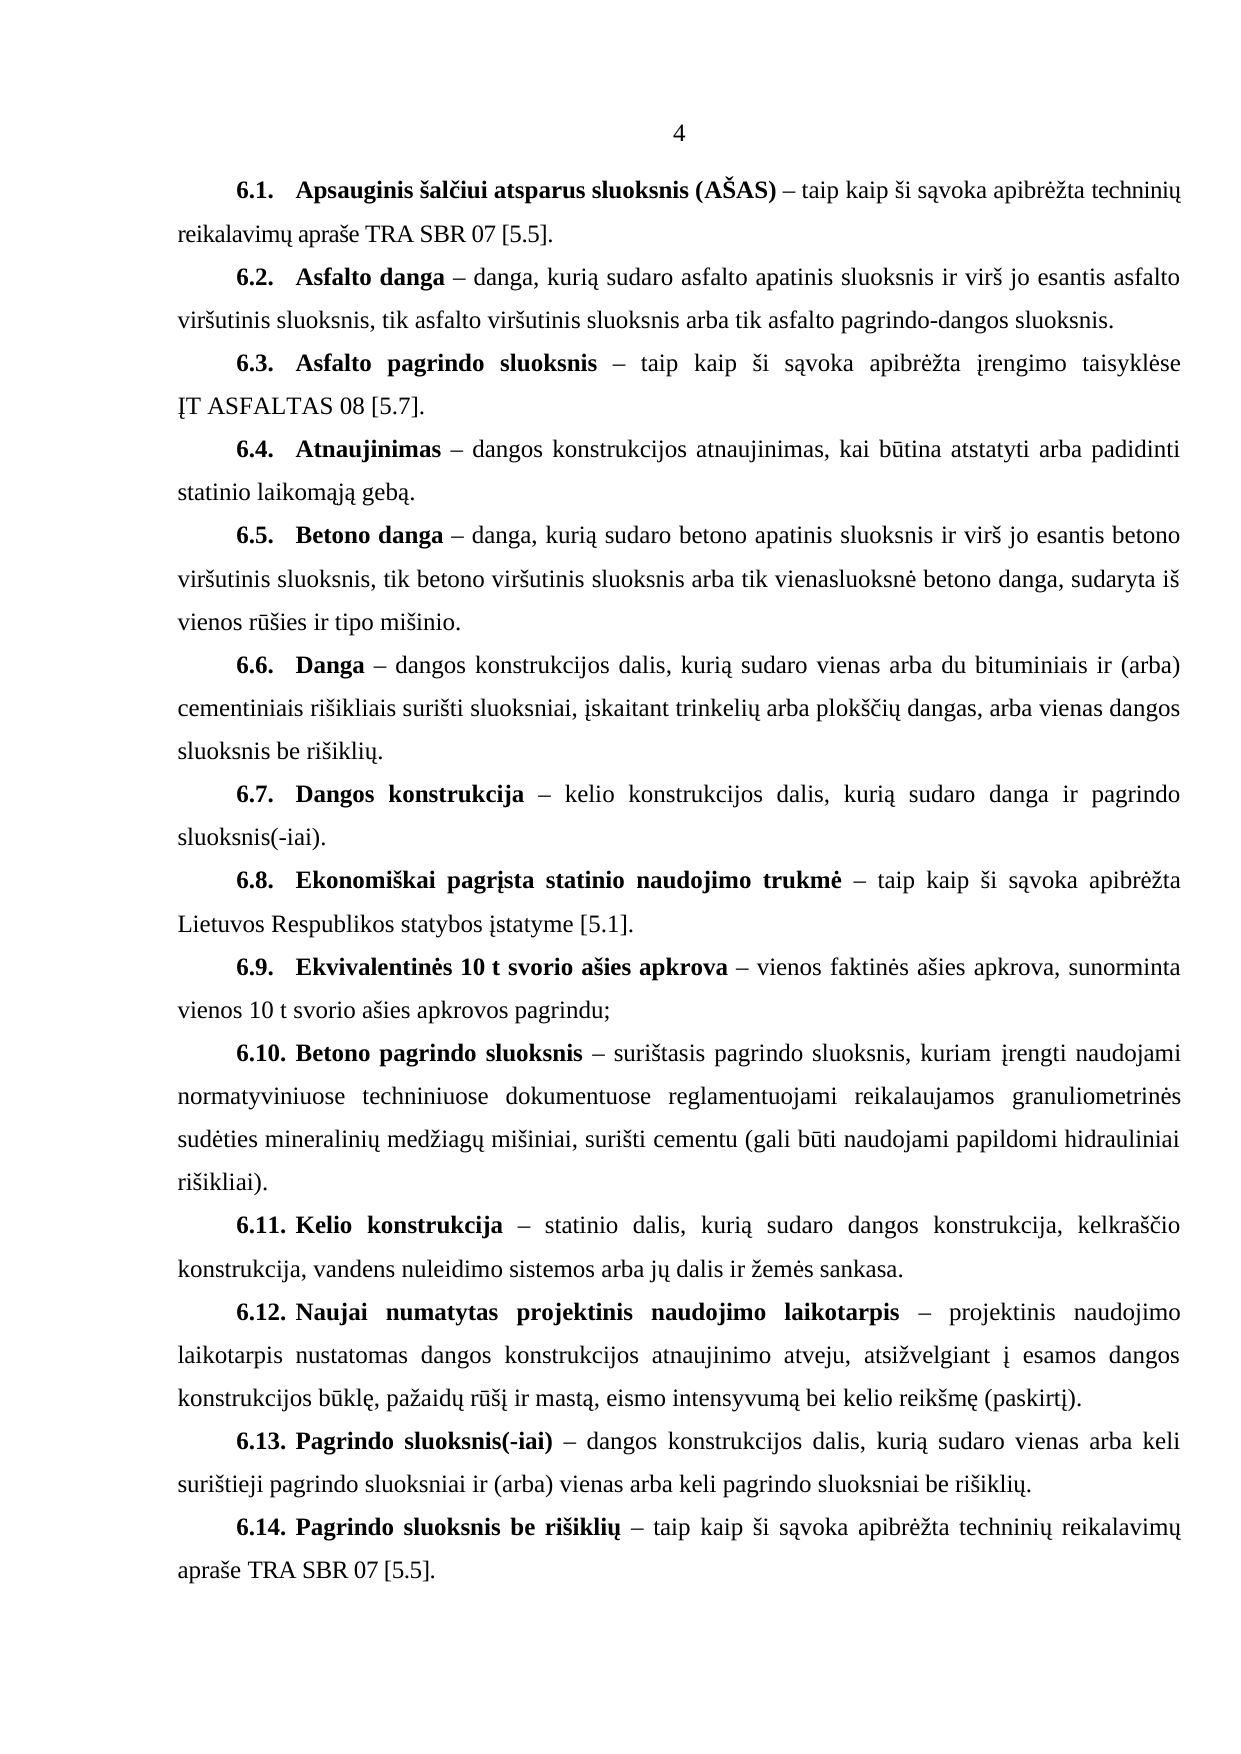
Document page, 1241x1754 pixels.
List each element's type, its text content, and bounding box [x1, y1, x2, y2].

text 6.3. Asfalto pagrindo sluoksnis – taip kaip ši sąvoka apibrėžta įrengimo taisyklėse ĮT ASFALTAS 08 [5.7]. [177, 348, 1181, 420]
text 6.5. Betono danga – danga, kurią sudaro betono apatinis sluoksnis ir virš jo esantis betono viršutinis sluoksnis, tik betono viršutinis sluoksnis arba tik vienasluoksnė betono danga, sudaryta iš vienos rūšies ir tipo mišinio. [177, 521, 1181, 636]
text 6.14. Pagrindo sluoksnis be rišiklių – taip kaip ši sąvoka apibrėžta techninių reikalavimų apraše TRA SBR 07 [5.5]. [177, 1512, 1181, 1584]
text 6.12. Naujai numatytas projektinis naudojimo laikotarpis – projektinis naudojimo laikotarpis nustatomas dangos konstrukcijos atnaujinimo atveju, atsižvelgiant į esamos dangos konstrukcijos būklę, pažaidų rūšį ir mastą, eismo intensyvumą bei kelio reikšmę (paskirtį). [177, 1297, 1181, 1412]
text 6.2. Asfalto danga – danga, kurią sudaro asfalto apatinis sluoksnis ir virš jo esantis asfalto viršutinis sluoksnis, tik asfalto viršutinis sluoksnis arba tik asfalto pagrindo-dangos sluoksnis. [177, 262, 1181, 334]
text 6.9. Ekvivalentinės 10 t svorio ašies apkrova – vienos faktinės ašies apkrova, sunorminta vienos 10 t svorio ašies apkrovos pagrindu; [177, 952, 1181, 1024]
text 6.6. Danga – dangos konstrukcijos dalis, kurią sudaro vienas arba du bituminiais ir (arba) cementiniais rišikliais surišti sluoksniai, įskaitant trinkelių arba plokščių dangas, arba vienas dangos sluoksnis be rišiklių. [177, 650, 1181, 765]
text 6.11. Kelio konstrukcija – statinio dalis, kurią sudaro dangos konstrukcija, kelkraščio konstrukcija, vandens nuleidimo sistemos arba jų dalis ir žemės sankasa. [177, 1211, 1181, 1282]
text 6.7. Dangos konstrukcija – kelio konstrukcijos dalis, kurią sudaro danga ir pagrindo sluoksnis(-iai). [177, 779, 1181, 851]
text 6.13. Pagrindo sluoksnis(-iai) – dangos konstrukcijos dalis, kurią sudaro vienas arba keli surištieji pagrindo sluoksniai ir (arba) vienas arba keli pagrindo sluoksniai be rišiklių. [177, 1426, 1181, 1498]
text 6.10. Betono pagrindo sluoksnis – surištasis pagrindo sluoksnis, kuriam įrengti naudojami normatyviniuose techniniuose dokumentuose reglamentuojami reikalaujamos granuliometrinės sudėties mineralinių medžiagų mišiniai, surišti cementu (gali būti naudojami papildomi hidrauliniai rišikliai). [177, 1038, 1181, 1196]
text 6.8. Ekonomiškai pagrįsta statinio naudojimo trukmė – taip kaip ši sąvoka apibrėžta Lietuvos Respublikos statybos įstatyme [5.1]. [177, 866, 1181, 937]
text 6.1. Apsauginis šalčiui atsparus sluoksnis (AŠAS) – taip kaip ši sąvoka apibrėžta techninių reikalavimų apraše TRA SBR 07 [5.5]. [177, 176, 1181, 247]
text 6.4. Atnaujinimas – dangos konstrukcijos atnaujinimas, kai būtina atstatyti arba padidinti statinio laikomąją gebą. [177, 434, 1181, 506]
